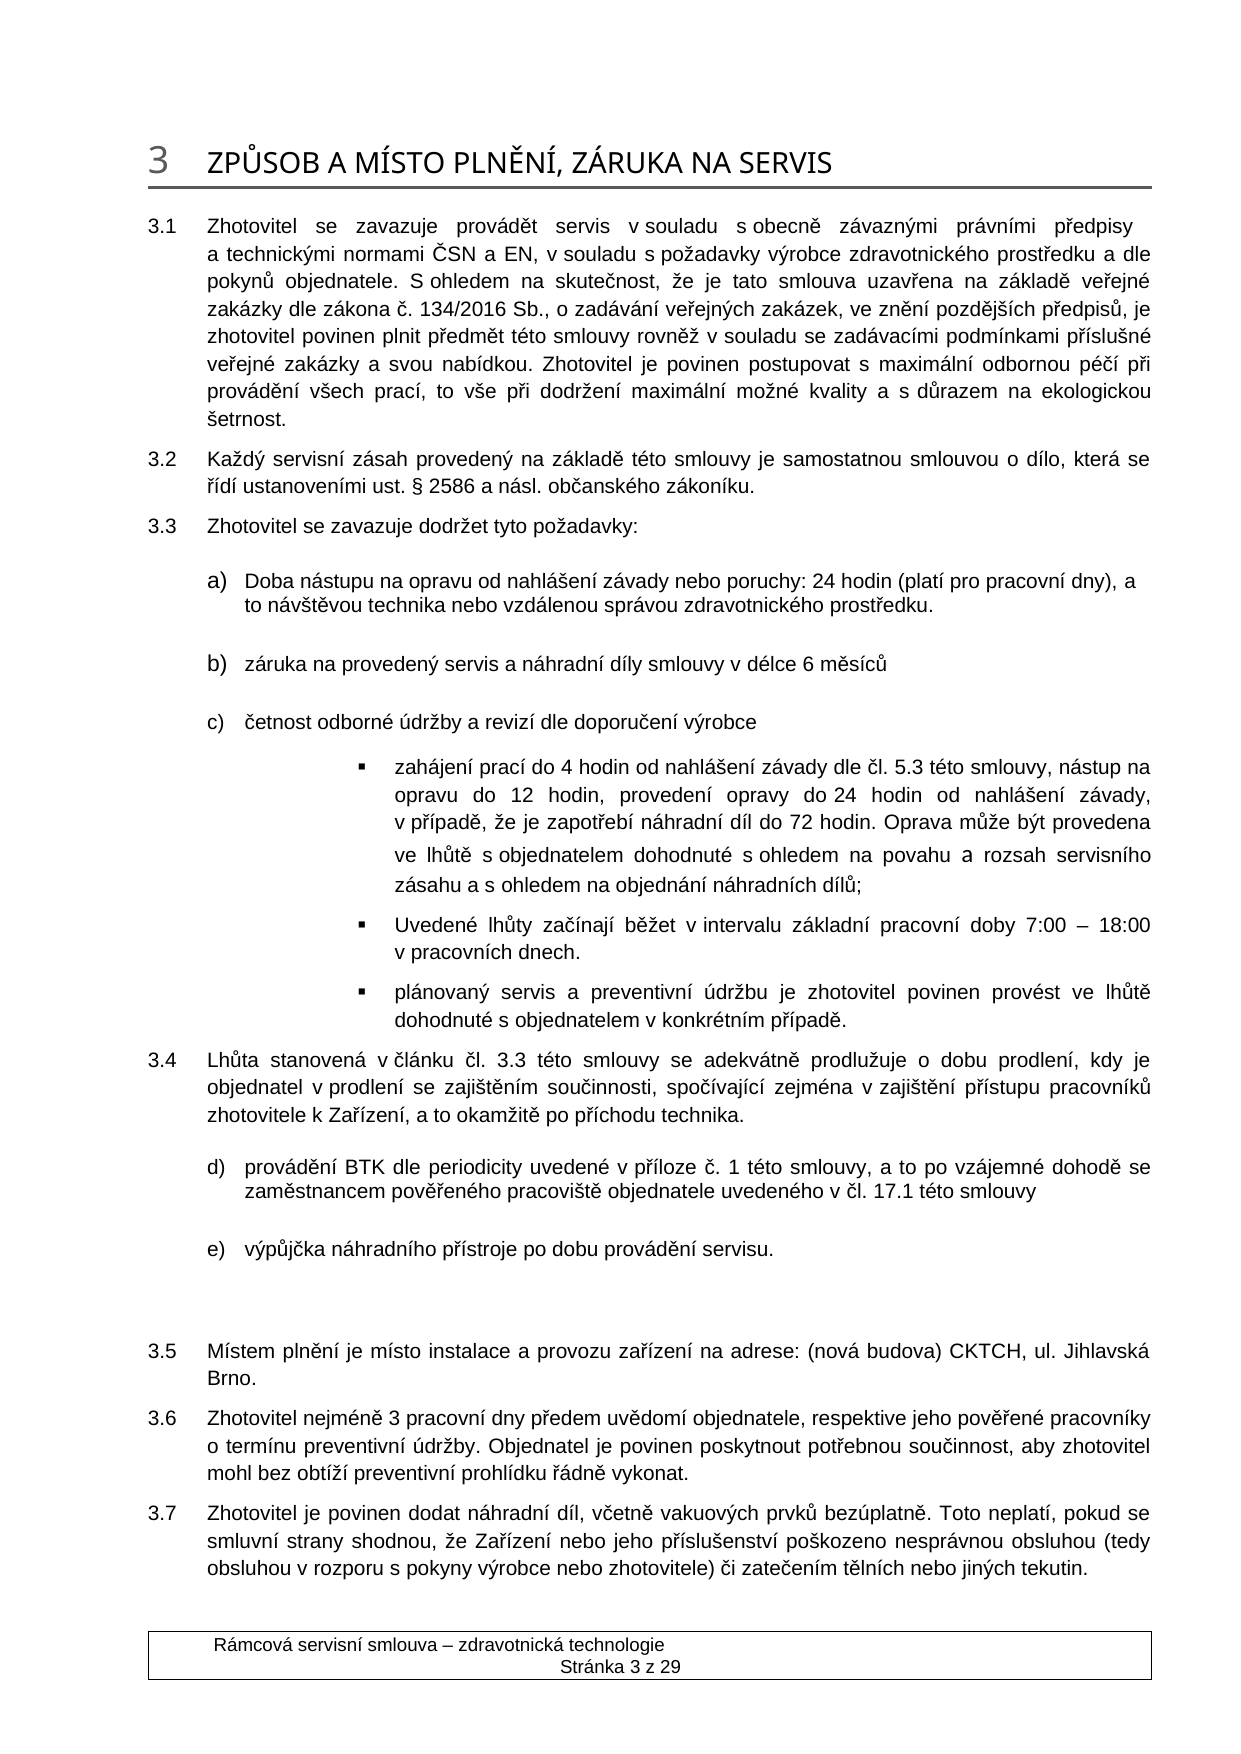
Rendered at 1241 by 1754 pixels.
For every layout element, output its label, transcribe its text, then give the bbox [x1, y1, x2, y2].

list četnost odborné údržby a revizí dle doporučení výrobce [207, 710, 1152, 734]
list zahájení prací do 4 hodin od nahlášení závady dle čl. 5.3 této smlouvy, nástup na opravu do 12 hodin, provedení opravy do 24 hodin od nahlášení závady, v případě, že je zapotřebí náhradní díl do 72 hodin. Oprava může být provedena ve lhůtě s objednatelem dohodnuté s ohledem na povahu a rozsah servisního zásahu a s ohledem na objednání náhradních dílů; [357, 755, 1152, 896]
list Způsob a místo plnění, záruka na servis [148, 133, 1152, 186]
list Lhůta stanovená v článku čl. 3.3 této smlouvy se adekvátně prodlužuje o dobu prodlení, kdy je objednatel v prodlení se zajištěním součinnosti, spočívající zejména v zajištění přístupu pracovníků zhotovitele k Zařízení, a to okamžitě po příchodu technika. [148, 1048, 1152, 1127]
list Zhotovitel se zavazuje dodržet tyto požadavky: [148, 514, 1152, 538]
list Zhotovitel se zavazuje provádět servis v souladu s obecně závaznými právními předpisy a technickými normami ČSN a EN, v souladu s požadavky výrobce zdravotnického prostředku a dle pokynů objednatele. S ohledem na skutečnost, že je tato smlouva uzavřena na základě veřejné zakázky dle zákona č. 134/2016 Sb., o zadávání veřejných zakázek, ve znění pozdějších předpisů, je zhotovitel povinen plnit předmět této smlouvy rovněž v souladu se zadávacími podmínkami příslušné veřejné zakázky a svou nabídkou. Zhotovitel je povinen postupovat s maximální odbornou péčí při provádění všech prací, to vše při dodržení maximální možné kvality a s důrazem na ekologickou šetrnost. [148, 214, 1152, 431]
list plánovaný servis a preventivní údržbu je zhotovitel povinen provést ve lhůtě dohodnuté s objednatelem v konkrétním případě. [357, 980, 1152, 1032]
list Každý servisní zásah provedený na základě této smlouvy je samostatnou smlouvou o dílo, která se řídí ustanoveními ust. § 2586 a násl. občanského zákoníku. [148, 447, 1152, 498]
list provádění BTK dle periodicity uvedené v příloze č. 1 této smlouvy, a to po vzájemné dohodě se zaměstnancem pověřeného pracoviště objednatele uvedeného v čl. 17.1 této smlouvy [207, 1155, 1152, 1203]
list Zhotovitel je povinen dodat náhradní díl, včetně vakuových prvků bezúplatně. Toto neplatí, pokud se smluvní strany shodnou, že Zařízení nebo jeho příslušenství poškozeno nesprávnou obsluhou (tedy obsluhou v rozporu s pokyny výrobce nebo zhotovitele) či zatečením tělních nebo jiných tekutin. [148, 1501, 1152, 1580]
list záruka na provedený servis a náhradní díly smlouvy v délce 6 měsíců [207, 650, 1152, 677]
list výpůjčka náhradního přístroje po dobu provádění servisu. [207, 1236, 1152, 1260]
list Zhotovitel nejméně 3 pracovní dny předem uvědomí objednatele, respektive jeho pověřené pracovníky o termínu preventivní údržby. Objednatel je povinen poskytnout potřebnou součinnost, aby zhotovitel mohl bez obtíží preventivní prohlídku řádně vykonat. [148, 1406, 1152, 1485]
list Uvedené lhůty začínají běžet v intervalu základní pracovní doby 7:00 – 18:00 v pracovních dnech. [357, 912, 1152, 964]
list Doba nástupu na opravu od nahlášení závady nebo poruchy: 24 hodin (platí pro pracovní dny), a to návštěvou technika nebo vzdálenou správou zdravotnického prostředku. [207, 567, 1152, 617]
list Místem plnění je místo instalace a provozu zařízení na adrese: (nová budova) CKTCH, ul. Jihlavská Brno. [148, 1338, 1152, 1390]
